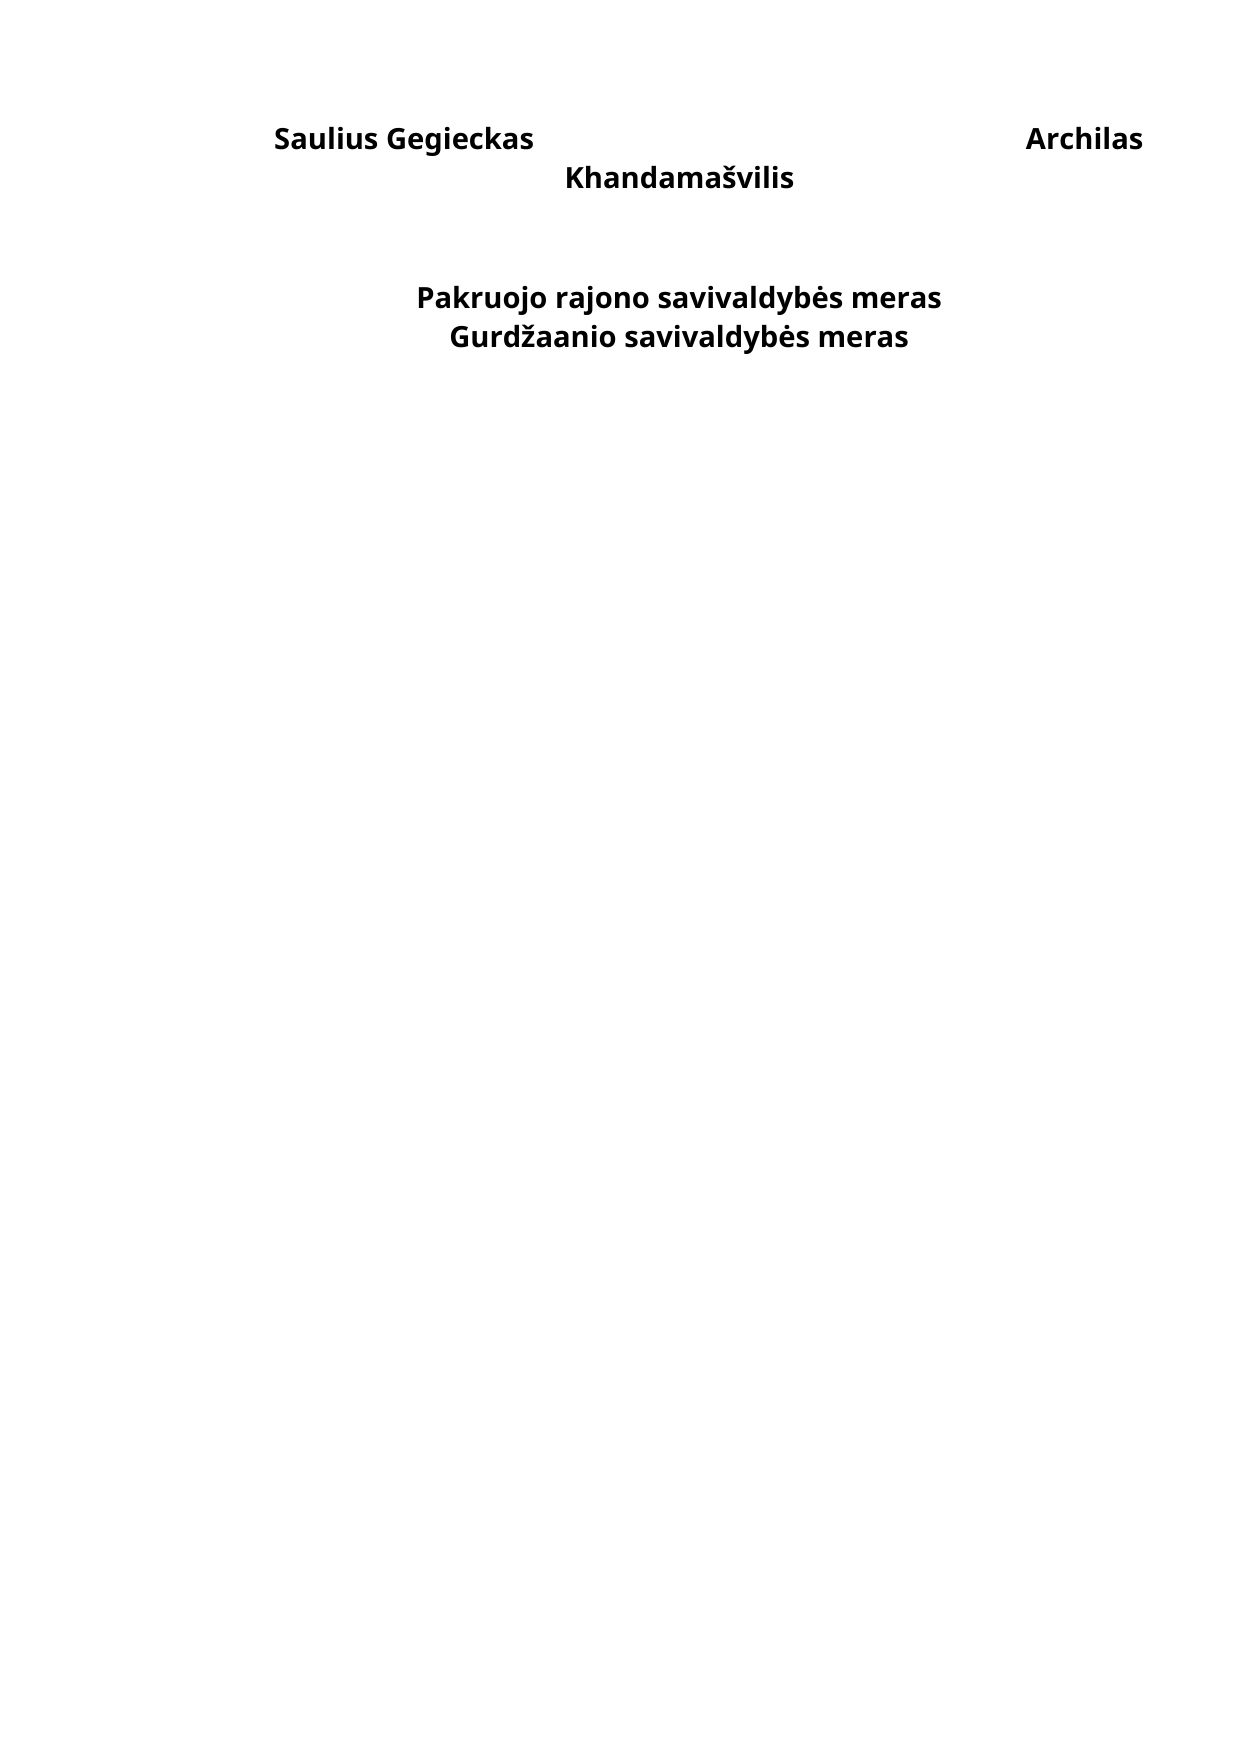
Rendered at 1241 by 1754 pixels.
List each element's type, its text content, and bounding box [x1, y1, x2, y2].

text Saulius Gegieckas Archilas Khandamašvilis [177, 118, 1181, 197]
text Pakruojo rajono savivaldybės meras Gurdžaanio savivaldybės meras [177, 277, 1181, 356]
